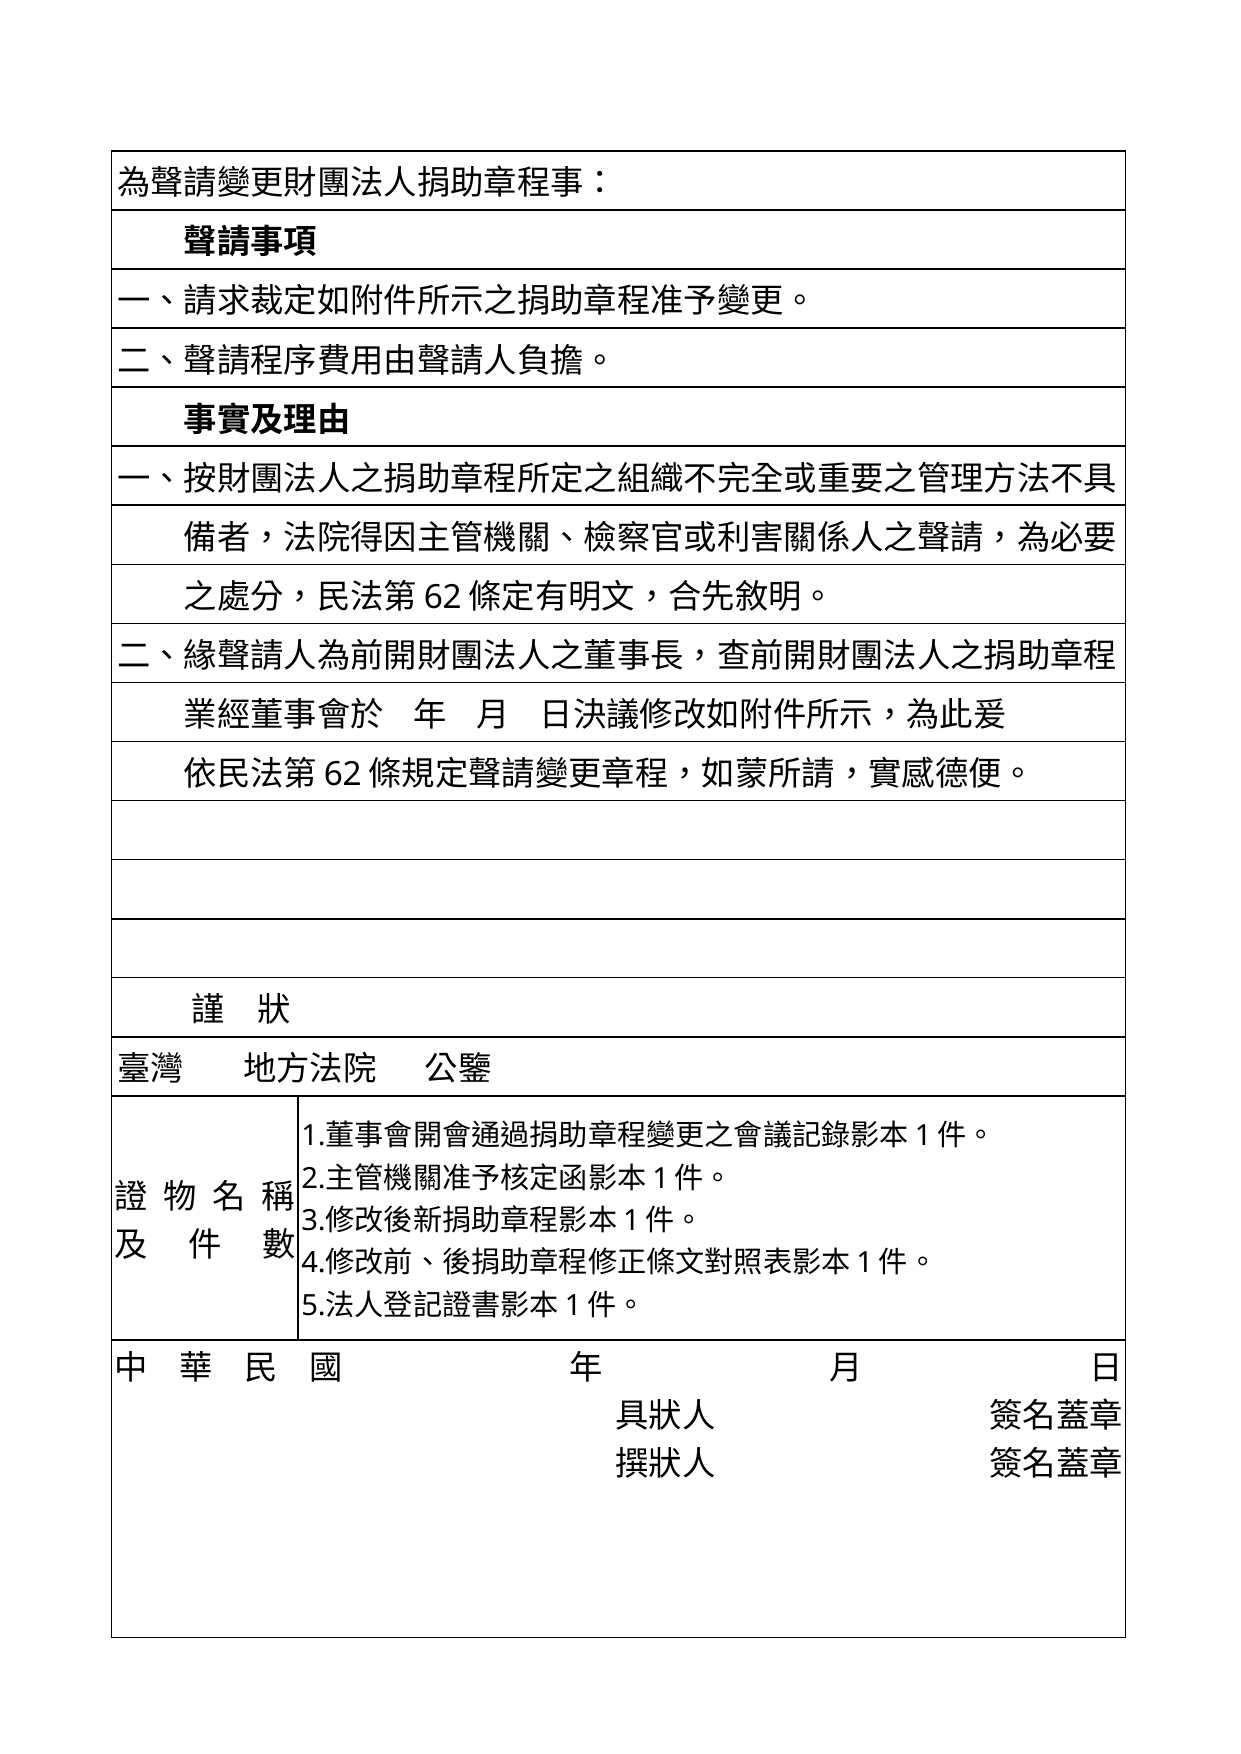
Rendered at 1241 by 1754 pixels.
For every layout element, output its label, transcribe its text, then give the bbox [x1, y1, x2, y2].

table_cell 為聲請變更財團法人捐助章程事： [112, 152, 1125, 209]
table_cell 中華民國 年 月 日 具狀人 簽名蓋章 撰狀人 簽名蓋章 [112, 1341, 1125, 1637]
table_cell [112, 801, 1125, 859]
table_cell 依民法第62條規定聲請變更章程，如蒙所請，實感德便。 [112, 742, 1125, 800]
table_cell [112, 860, 1125, 918]
table_cell 1.董事會開會通過捐助章程變更之會議記錄影本1件。 2.主管機關准予核定函影本1件。 3.修改後新捐助章程影本1件。 4.修改前、後捐助章程修正條文對照表影本1件。 5.法人登記證書影本1件。 [299, 1097, 1125, 1339]
table_cell 一、請求裁定如附件所示之捐助章程准予變更。 [112, 270, 1125, 327]
table_cell 業經董事會於 年 月 日決議修改如附件所示，為此爰 [112, 683, 1125, 741]
table_cell 備者，法院得因主管機關、檢察官或利害關係人之聲請，為必要 [112, 506, 1125, 563]
table_cell 之處分，民法第62條定有明文，合先敘明。 [112, 565, 1125, 622]
table_cell 證物名稱 及件數 [112, 1097, 297, 1339]
table_cell 事實及理由 [112, 388, 1125, 445]
table_cell [112, 920, 1125, 977]
table_cell 一、按財團法人之捐助章程所定之組織不完全或重要之管理方法不具 [112, 447, 1125, 504]
table_cell 臺灣 地方法院 公鑒 [112, 1038, 1125, 1095]
table_cell 聲請事項 [112, 211, 1125, 268]
table_cell 二、緣聲請人為前開財團法人之董事長，查前開財團法人之捐助章程 [112, 624, 1125, 682]
table_cell 二、聲請程序費用由聲請人負擔。 [112, 329, 1125, 386]
table_cell 謹 狀 [112, 978, 1125, 1036]
